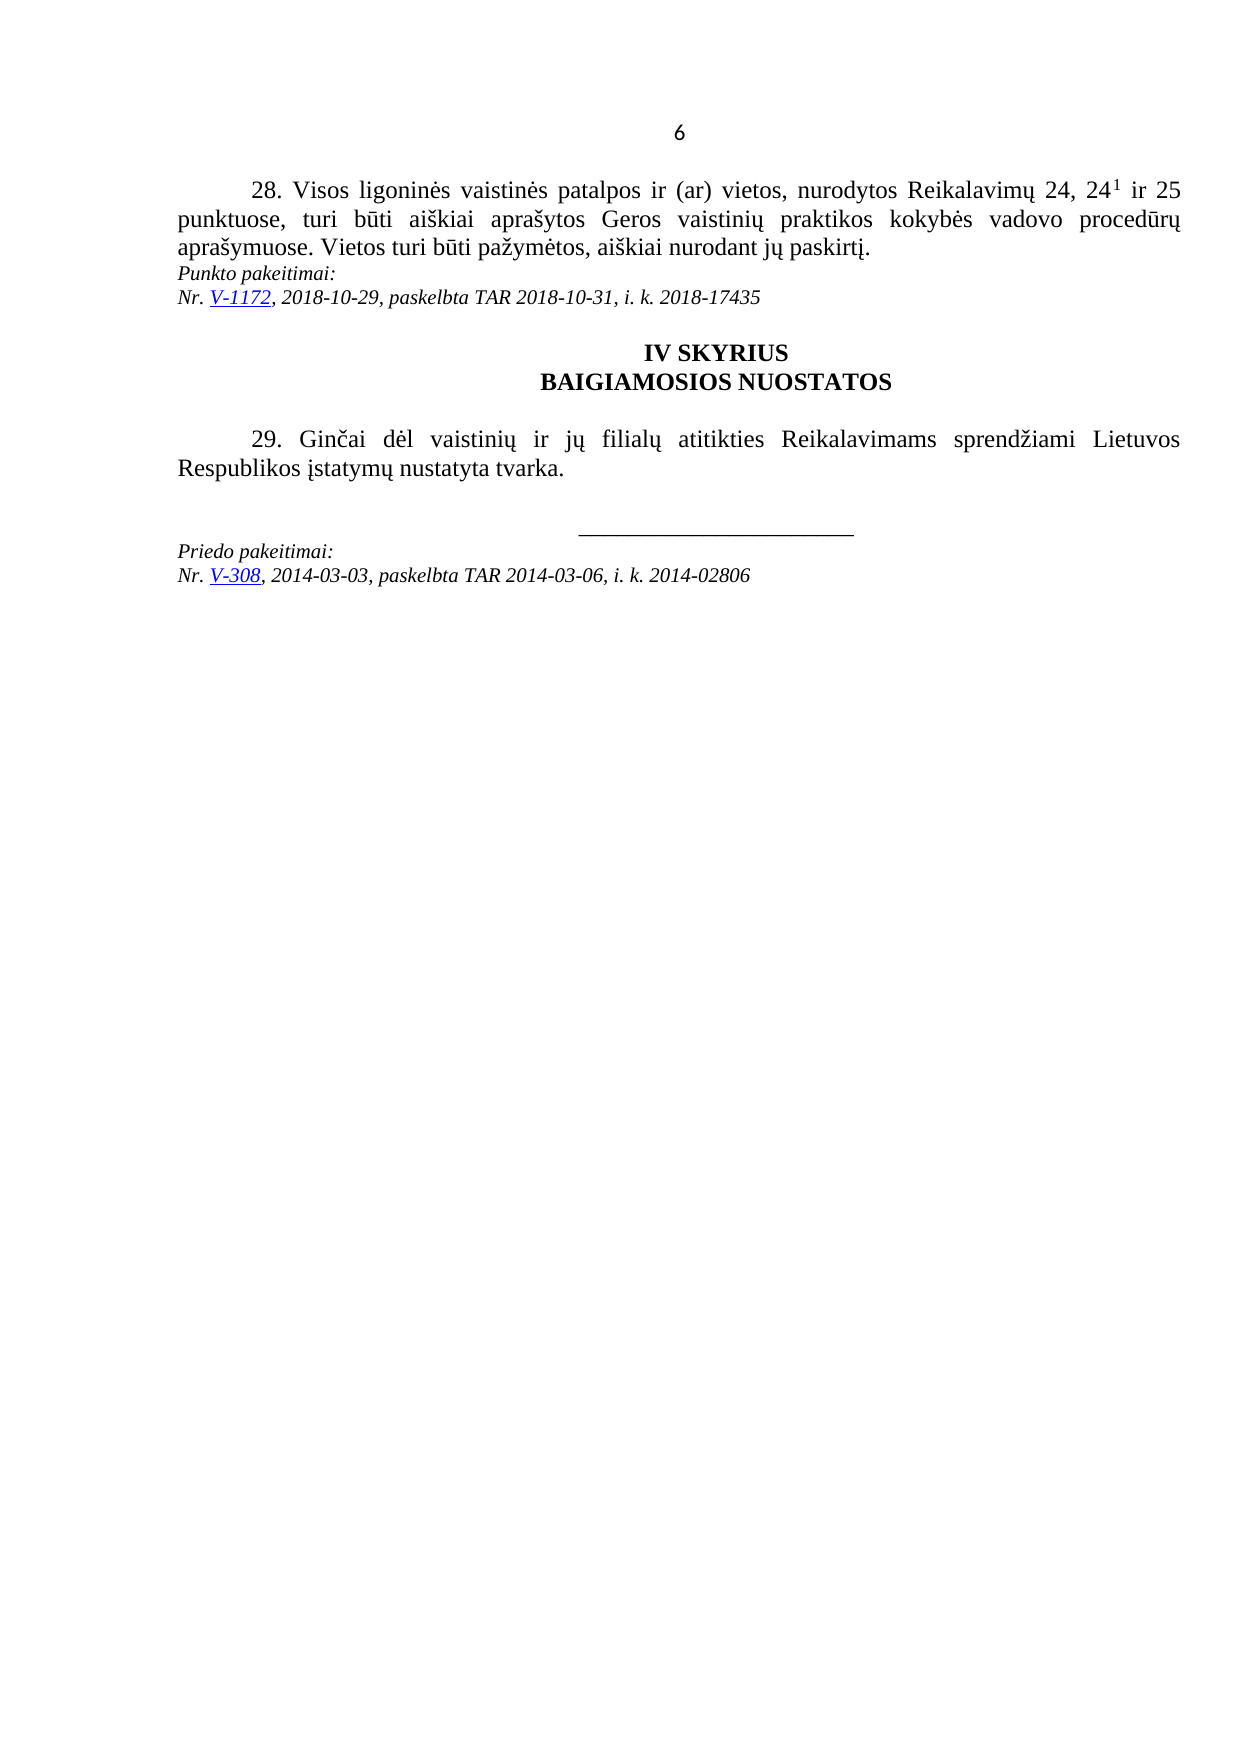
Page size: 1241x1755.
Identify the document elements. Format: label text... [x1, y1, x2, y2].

text Priedo pakeitimai: [177, 539, 1181, 563]
text 29. Ginčai dėl vaistinių ir jų filialų atitikties Reikalavimams sprendžiami Lietuvos Respublikos įstatymų nustatyta tvarka. [177, 424, 1181, 482]
text IV SKYRIUS [177, 338, 1181, 367]
text BAIGIAMOSIOS NUOSTATOS [177, 367, 1181, 396]
text Nr. V-308, 2014-03-03, paskelbta TAR 2014-03-06, i. k. 2014-02806 [177, 563, 1181, 587]
text ______________________ [177, 511, 1181, 539]
text Nr. V-1172, 2018-10-29, paskelbta TAR 2018-10-31, i. k. 2018-17435 [177, 285, 1181, 309]
text Punkto pakeitimai: [177, 261, 1181, 285]
text 28. Visos ligoninės vaistinės patalpos ir (ar) vietos, nurodytos Reikalavimų 24, 241 ir 25 punktuose, turi būti aiškiai aprašytos Geros vaistinių praktikos kokybės vadovo procedūrų aprašymuose. Vietos turi būti pažymėtos, aiškiai nurodant jų paskirtį. [177, 175, 1181, 261]
